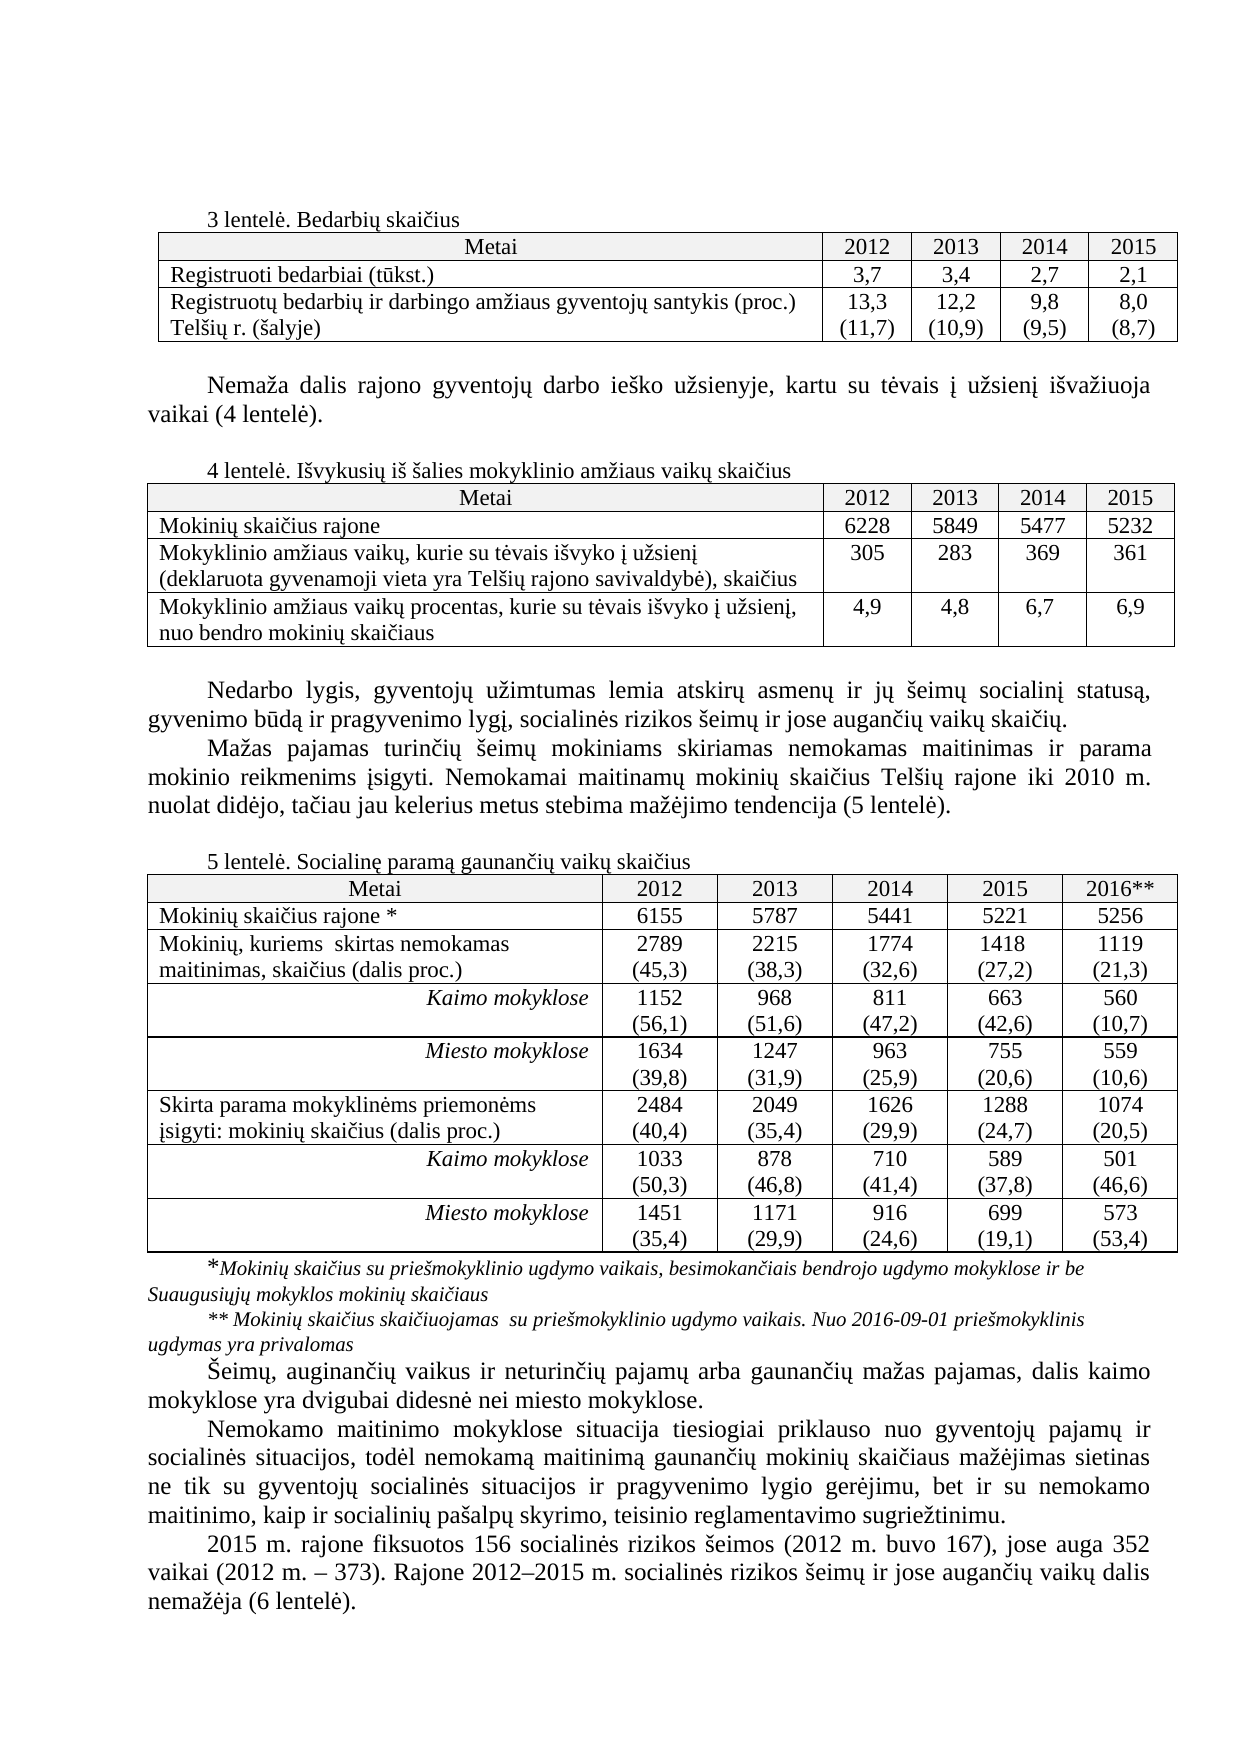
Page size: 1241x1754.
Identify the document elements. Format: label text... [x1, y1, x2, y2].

table_cell 1171 (29,9) [718, 1199, 832, 1251]
table_cell 2,7 [1001, 261, 1088, 287]
table_cell 369 [999, 539, 1086, 592]
table_cell 1247 (31,9) [718, 1038, 832, 1090]
text 5 lentelė. Socialinę paramą gaunančių vaikų skaičius [148, 848, 1152, 874]
table_cell Mokinių, kuriems skirtas nemokamas maitinimas, skaičius (dalis proc.) [148, 930, 602, 983]
table_cell 1152 (56,1) [603, 984, 717, 1036]
text 2015 m. rajone fiksuotos 156 socialinės rizikos šeimos (2012 m. buvo 167), jose auga 352 vaikai (2012 m. – 373). Rajone 2012–2015 m. socialinės rizikos šeimų ir jose augančių vaikų dalis nemažėja (6 lentelė). [148, 1529, 1152, 1615]
table_cell 2,1 [1089, 261, 1177, 287]
text ** Mokinių skaičius skaičiuojamas su priešmokyklinio ugdymo vaikais. Nuo 2016-09-01 priešmokyklinis ugdymas yra privalomas [148, 1306, 1152, 1356]
table_cell 559 (10,6) [1063, 1038, 1177, 1090]
table_cell 5232 [1087, 512, 1174, 538]
table_cell 811 (47,2) [833, 984, 947, 1036]
table_cell 1634 (39,8) [603, 1038, 717, 1090]
table_cell 3,4 [912, 261, 1000, 287]
table_header 2013 [718, 875, 832, 902]
table_cell 1119 (21,3) [1063, 930, 1177, 983]
table_cell Mokinių skaičius rajone * [148, 903, 602, 929]
table_header 2012 [603, 875, 717, 902]
table_header 2015 [948, 875, 1062, 902]
table_cell 560 (10,7) [1063, 984, 1177, 1036]
table_header 2016** [1063, 875, 1177, 902]
table_cell Miesto mokyklose [148, 1199, 602, 1251]
table_cell 1451 (35,4) [603, 1199, 717, 1251]
table_header 2014 [833, 875, 947, 902]
text Mažas pajamas turinčių šeimų mokiniams skiriamas nemokamas maitinimas ir parama mokinio reikmenims įsigyti. Nemokamai maitinamų mokinių skaičius Telšių rajone iki 2010 m. nuolat didėjo, tačiau jau kelerius metus stebima mažėjimo tendencija (5 lentelė). [148, 733, 1152, 819]
table_cell 710 (41,4) [833, 1145, 947, 1198]
table_cell 6155 [603, 903, 717, 929]
table_cell 3,7 [823, 261, 911, 287]
table_cell 5441 [833, 903, 947, 929]
table_cell Mokinių skaičius rajone [148, 512, 823, 538]
table_header 2014 [999, 484, 1086, 511]
table_cell 12,2 (10,9) [912, 288, 1000, 341]
table_cell 2484 (40,4) [603, 1091, 717, 1144]
table_cell Mokyklinio amžiaus vaikų procentas, kurie su tėvais išvyko į užsienį, nuo bendro mokinių skaičiaus [148, 593, 823, 646]
table_cell 2215 (38,3) [718, 930, 832, 983]
table_header 2012 [823, 233, 911, 260]
text 3 lentelė. Bedarbių skaičius [148, 206, 1152, 232]
table_cell 5477 [999, 512, 1086, 538]
table_cell Skirta parama mokyklinėms priemonėms įsigyti: mokinių skaičius (dalis proc.) [148, 1091, 602, 1144]
text 4 lentelė. Išvykusių iš šalies mokyklinio amžiaus vaikų skaičius [148, 457, 1152, 483]
table_cell 1288 (24,7) [948, 1091, 1062, 1144]
table_cell Kaimo mokyklose [148, 984, 602, 1036]
table_cell 13,3 (11,7) [823, 288, 911, 341]
table_cell 1774 (32,6) [833, 930, 947, 983]
table_header Metai [159, 233, 822, 260]
table_cell 878 (46,8) [718, 1145, 832, 1198]
table_cell 4,8 [912, 593, 998, 646]
table_cell 916 (24,6) [833, 1199, 947, 1251]
text Nemokamo maitinimo mokyklose situacija tiesiogiai priklauso nuo gyventojų pajamų ir socialinės situacijos, todėl nemokamą maitinimą gaunančių mokinių skaičiaus mažėjimas sietinas ne tik su gyventojų socialinės situacijos ir pragyvenimo lygio gerėjimu, bet ir su nemokamo maitinimo, kaip ir socialinių pašalpų skyrimo, teisinio reglamentavimo sugriežtinimu. [148, 1414, 1152, 1529]
table_cell 501 (46,6) [1063, 1145, 1177, 1198]
table_header Metai [148, 875, 602, 902]
text Nedarbo lygis, gyventojų užimtumas lemia atskirų asmenų ir jų šeimų socialinį statusą, gyvenimo būdą ir pragyvenimo lygį, socialinės rizikos šeimų ir jose augančių vaikų skaičių. [148, 675, 1152, 733]
table_cell 4,9 [824, 593, 911, 646]
table_cell 573 (53,4) [1063, 1199, 1177, 1251]
table_cell Mokyklinio amžiaus vaikų, kurie su tėvais išvyko į užsienį (deklaruota gyvenamoji vieta yra Telšių rajono savivaldybė), skaičius [148, 539, 823, 592]
table_cell 968 (51,6) [718, 984, 832, 1036]
table_cell 5221 [948, 903, 1062, 929]
text *Mokinių skaičius su priešmokyklinio ugdymo vaikais, besimokančiais bendrojo ugdymo mokyklose ir be Suaugusiųjų mokyklos mokinių skaičiaus [148, 1253, 1152, 1306]
table_cell 6,7 [999, 593, 1086, 646]
table_cell 963 (25,9) [833, 1038, 947, 1090]
table_header 2015 [1089, 233, 1177, 260]
table_cell 361 [1087, 539, 1174, 592]
table_cell 5849 [912, 512, 998, 538]
table_cell 1074 (20,5) [1063, 1091, 1177, 1144]
table_cell 5787 [718, 903, 832, 929]
table_cell 8,0 (8,7) [1089, 288, 1177, 341]
table_cell 6228 [824, 512, 911, 538]
table_cell Miesto mokyklose [148, 1038, 602, 1090]
table_cell Registruotų bedarbių ir darbingo amžiaus gyventojų santykis (proc.) Telšių r. (šalyje) [159, 288, 822, 341]
table_cell 9,8 (9,5) [1001, 288, 1088, 341]
table_cell 1033 (50,3) [603, 1145, 717, 1198]
table_cell 305 [824, 539, 911, 592]
table_cell Kaimo mokyklose [148, 1145, 602, 1198]
table_cell 589 (37,8) [948, 1145, 1062, 1198]
table_header Metai [148, 484, 823, 511]
table_cell Registruoti bedarbiai (tūkst.) [159, 261, 822, 287]
table_header 2015 [1087, 484, 1174, 511]
table_header 2013 [912, 233, 1000, 260]
table_cell 283 [912, 539, 998, 592]
table_cell 663 (42,6) [948, 984, 1062, 1036]
table_cell 699 (19,1) [948, 1199, 1062, 1251]
text Šeimų, auginančių vaikus ir neturinčių pajamų arba gaunančių mažas pajamas, dalis kaimo mokyklose yra dvigubai didesnė nei miesto mokyklose. [148, 1356, 1152, 1414]
text Nemaža dalis rajono gyventojų darbo ieško užsienyje, kartu su tėvais į užsienį išvažiuoja vaikai (4 lentelė). [148, 371, 1152, 428]
table_header 2013 [912, 484, 998, 511]
table_cell 1626 (29,9) [833, 1091, 947, 1144]
table_header 2014 [1001, 233, 1088, 260]
table_cell 6,9 [1087, 593, 1174, 646]
table_cell 755 (20,6) [948, 1038, 1062, 1090]
table_header 2012 [824, 484, 911, 511]
table_cell 1418 (27,2) [948, 930, 1062, 983]
table_cell 2049 (35,4) [718, 1091, 832, 1144]
table_cell 5256 [1063, 903, 1177, 929]
table_cell 2789 (45,3) [603, 930, 717, 983]
